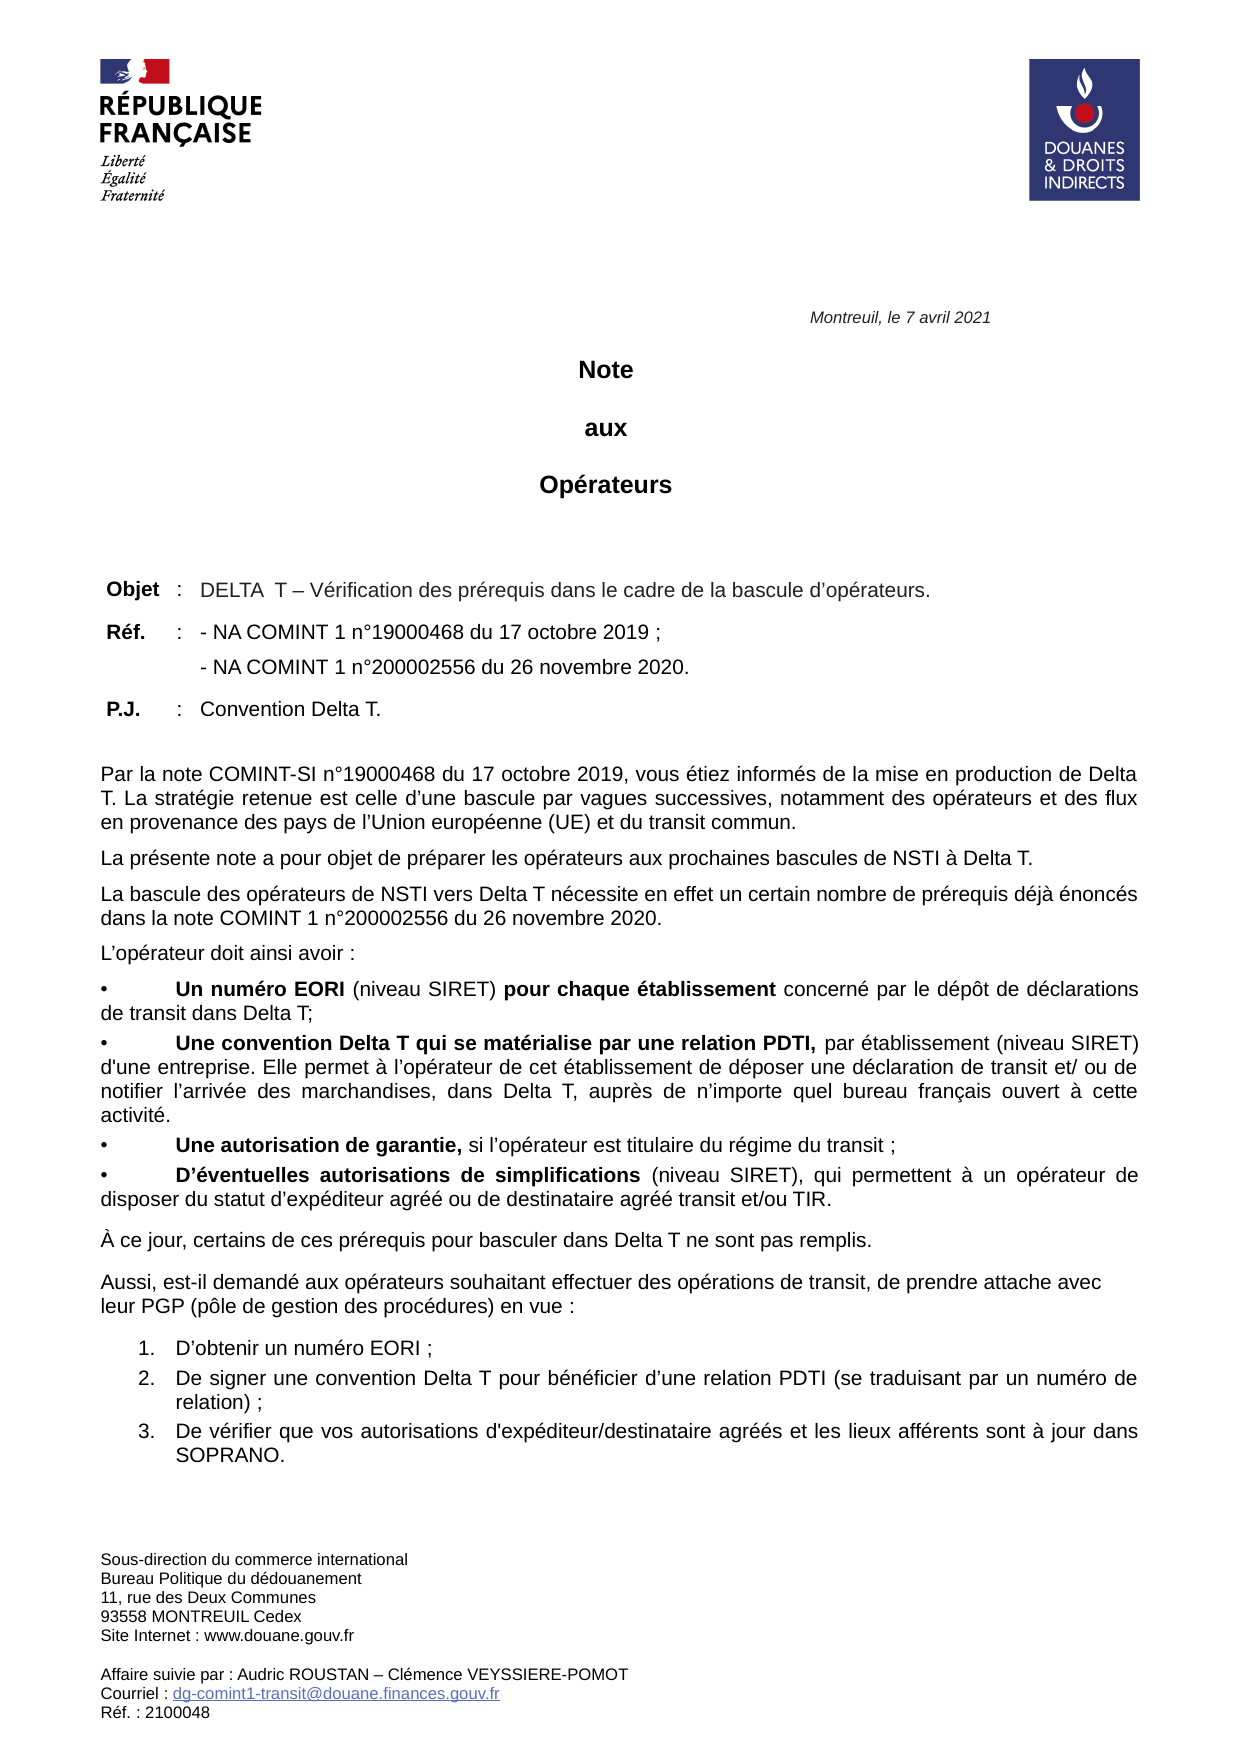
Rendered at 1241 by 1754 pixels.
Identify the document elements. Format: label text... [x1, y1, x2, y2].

text L’opérateur doit ainsi avoir : [100, 941, 1140, 965]
table_header DELTA T – Vérification des prérequis dans le cadre de la bascule d’opérateurs. [194, 571, 1140, 614]
table_cell : [171, 691, 194, 726]
list Une autorisation de garantie, si l’opérateur est titulaire du régime du transit ; [100, 1133, 1140, 1157]
text Par la note COMINT-SI n°19000468 du 17 octobre 2019, vous étiez informés de la mise en production de Delta T. La stratégie retenue est celle d’une bascule par vagues successives, notamment des opérateurs et des flux en provenance des pays de l’Union européenne (UE) et du transit commun. [100, 762, 1140, 834]
text À ce jour, certains de ces prérequis pour basculer dans Delta T ne sont pas remplis. [100, 1228, 1140, 1252]
list Un numéro EORI (niveau SIRET) pour chaque établissement concerné par le dépôt de déclarations de transit dans Delta T; [100, 977, 1140, 1025]
text Aussi, est-il demandé aux opérateurs souhaitant effectuer des opérations de transit, de prendre attache avec leur PGP (pôle de gestion des procédures) en vue : [100, 1270, 1140, 1318]
list D’obtenir un numéro EORI ; [138, 1336, 1140, 1359]
table_header Montreuil, le 7 avril 2021 [810, 308, 1140, 571]
table_header Objet [100, 571, 171, 614]
list D’éventuelles autorisations de simplifications (niveau SIRET), qui permettent à un opérateur de disposer du statut d’expéditeur agréé ou de destinataire agréé transit et/ou TIR. [100, 1163, 1140, 1211]
table_header Note aux Opérateurs [402, 308, 810, 571]
table_header : [171, 571, 194, 614]
table_cell Convention Delta T. [194, 691, 1140, 726]
list Une convention Delta T qui se matérialise par une relation PDTI, par établissement (niveau SIRET) d'une entreprise. Elle permet à l’opérateur de cet établissement de déposer une déclaration de transit et/ ou de notifier l’arrivée des marchandises, dans Delta T, auprès de n’importe quel bureau français ouvert à cette activité. [100, 1031, 1140, 1127]
text La présente note a pour objet de préparer les opérateurs aux prochaines bascules de NSTI à Delta T. [100, 846, 1140, 869]
table_cell : [171, 614, 194, 691]
list De vérifier que vos autorisations d'expéditeur/destinataire agréés et les lieux afférents sont à jour dans SOPRANO. [138, 1419, 1140, 1467]
table_cell P.J. [100, 691, 171, 726]
table_cell Réf. [100, 614, 171, 691]
picture [100, 59, 262, 201]
table_cell - NA COMINT 1 n°19000468 du 17 octobre 2019 ; - NA COMINT 1 n°200002556 du 26 novembre 2020. [194, 614, 1140, 691]
picture [1029, 59, 1140, 201]
text La bascule des opérateurs de NSTI vers Delta T nécessite en effet un certain nombre de prérequis déjà énoncés dans la note COMINT 1 n°200002556 du 26 novembre 2020. [100, 881, 1140, 929]
table_header [100, 308, 402, 571]
list De signer une convention Delta T pour bénéficier d’une relation PDTI (se traduisant par un numéro de relation) ; [138, 1366, 1140, 1413]
